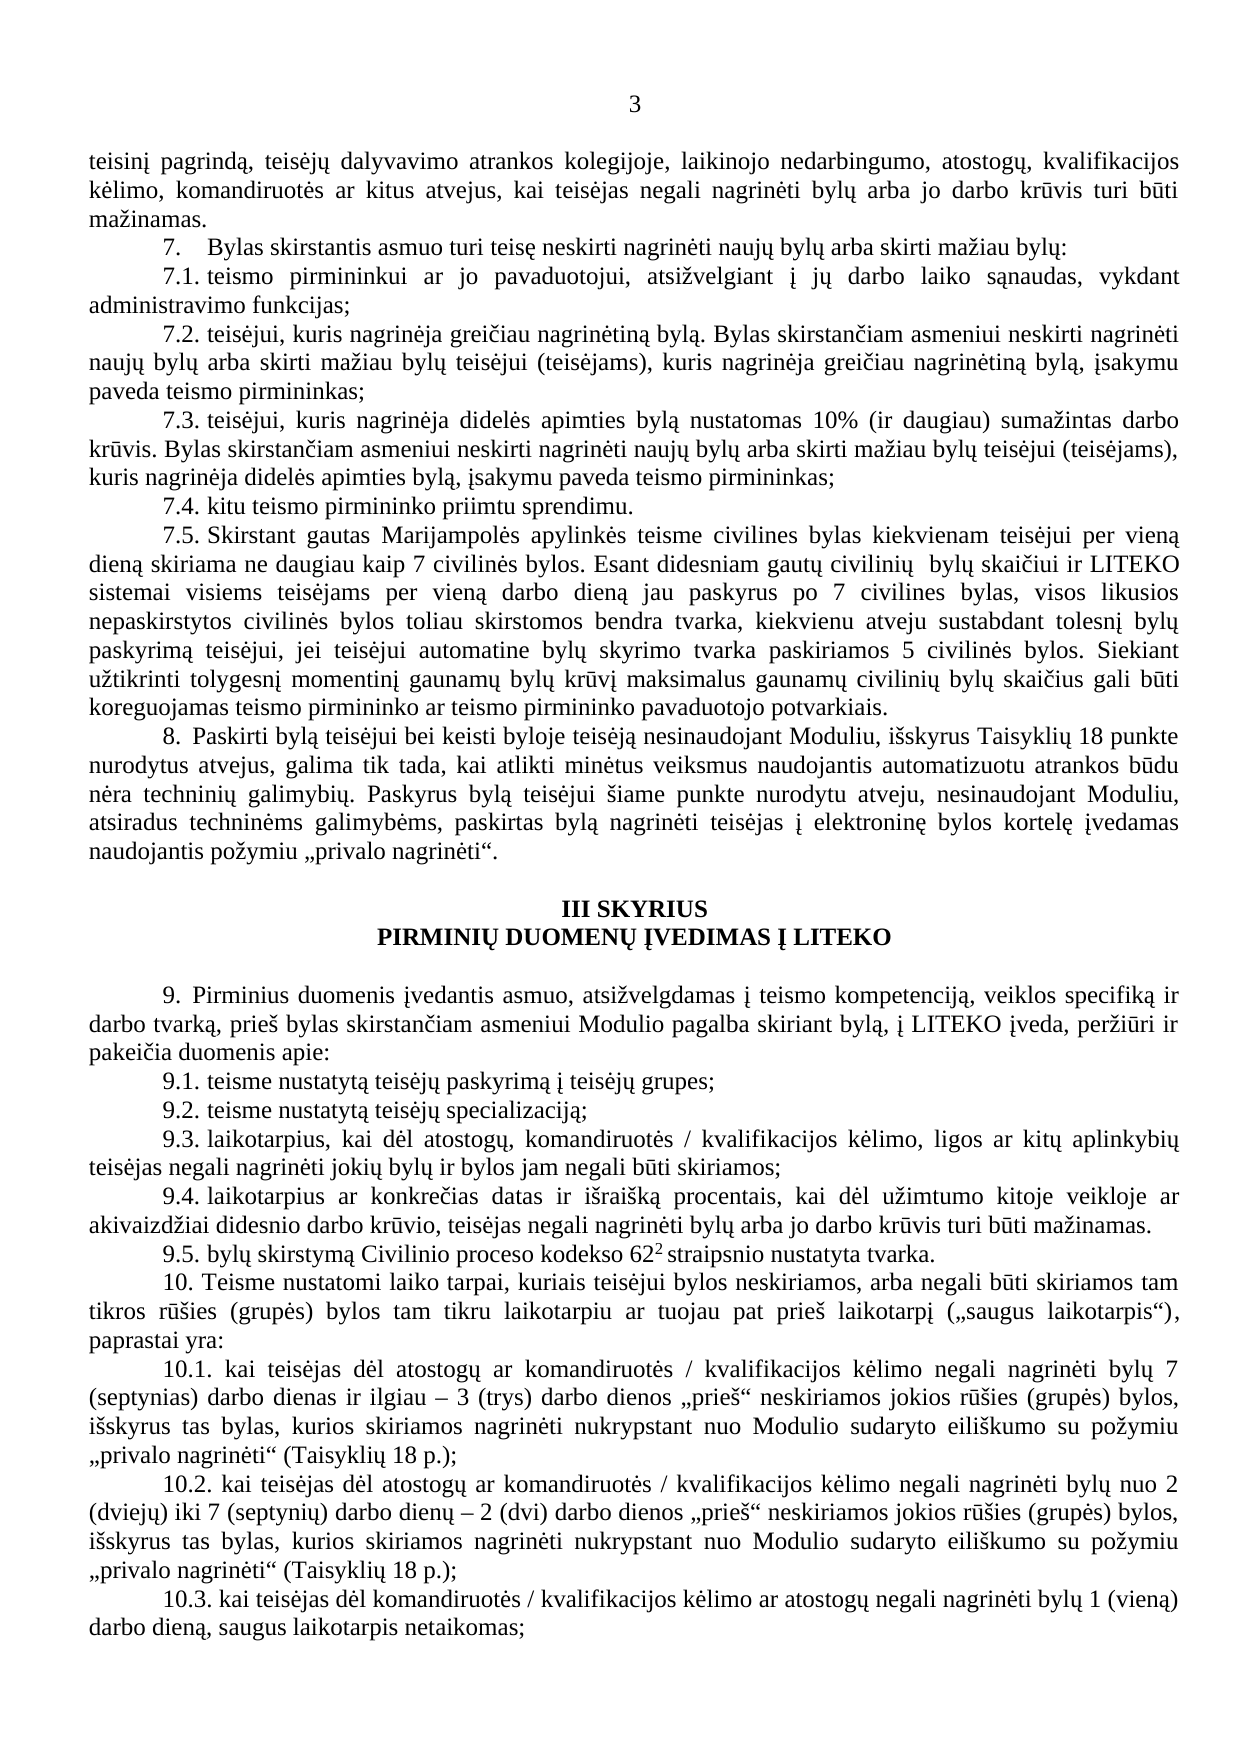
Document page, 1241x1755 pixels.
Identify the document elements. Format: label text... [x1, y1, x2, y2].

text 7.5. Skirstant gautas Marijampolės apylinkės teisme civilines bylas kiekvienam teisėjui per vieną dieną skiriama ne daugiau kaip 7 civilinės bylos. Esant didesniam gautų civilinių bylų skaičiui ir LITEKO sistemai visiems teisėjams per vieną darbo dieną jau paskyrus po 7 civilines bylas, visos likusios nepaskirstytos civilinės bylos toliau skirstomos bendra tvarka, kiekvienu atveju sustabdant tolesnį bylų paskyrimą teisėjui, jei teisėjui automatine bylų skyrimo tvarka paskiriamos 5 civilinės bylos. Siekiant užtikrinti tolygesnį momentinį gaunamų bylų krūvį maksimalus gaunamų civilinių bylų skaičius gali būti koreguojamas teismo pirmininko ar teismo pirmininko pavaduotojo potvarkiais. [89, 520, 1180, 721]
text 10. Teisme nustatomi laiko tarpai, kuriais teisėjui bylos neskiriamos, arba negali būti skiriamos tam tikros rūšies (grupės) bylos tam tikru laikotarpiu ar tuojau pat prieš laikotarpį („saugus laikotarpis“), paprastai yra: [89, 1267, 1180, 1354]
text 9. Pirminius duomenis įvedantis asmuo, atsižvelgdamas į teismo kompetenciją, veiklos specifiką ir darbo tvarką, prieš bylas skirstančiam asmeniui Modulio pagalba skiriant bylą, į LITEKO įveda, peržiūri ir pakeičia duomenis apie: [89, 980, 1180, 1066]
text 10.3. kai teisėjas dėl komandiruotės / kvalifikacijos kėlimo ar atostogų negali nagrinėti bylų 1 (vieną) darbo dieną, saugus laikotarpis netaikomas; [89, 1584, 1180, 1641]
text teisinį pagrindą, teisėjų dalyvavimo atrankos kolegijoje, laikinojo nedarbingumo, atostogų, kvalifikacijos kėlimo, komandiruotės ar kitus atvejus, kai teisėjas negali nagrinėti bylų arba jo darbo krūvis turi būti mažinamas. [89, 146, 1180, 232]
text 9.5. bylų skirstymą Civilinio proceso kodekso 622 straipsnio nustatyta tvarka. [89, 1239, 1180, 1267]
text Pirminių duomenų įvedimas į LITEKO [89, 922, 1180, 951]
text 7.4. kitu teismo pirmininko priimtu sprendimu. [89, 491, 1180, 520]
text 8. Paskirti bylą teisėjui bei keisti byloje teisėją nesinaudojant Moduliu, išskyrus Taisyklių 18 punkte nurodytus atvejus, galima tik tada, kai atlikti minėtus veiksmus naudojantis automatizuotu atrankos būdu nėra techninių galimybių. Paskyrus bylą teisėjui šiame punkte nurodytu atveju, nesinaudojant Moduliu, atsiradus techninėms galimybėms, paskirtas bylą nagrinėti teisėjas į elektroninę bylos kortelę įvedamas naudojantis požymiu „privalo nagrinėti“. [89, 721, 1180, 865]
text 9.2. teisme nustatytą teisėjų specializaciją; [89, 1095, 1180, 1124]
text 7.2. teisėjui, kuris nagrinėja greičiau nagrinėtiną bylą. Bylas skirstančiam asmeniui neskirti nagrinėti naujų bylų arba skirti mažiau bylų teisėjui (teisėjams), kuris nagrinėja greičiau nagrinėtiną bylą, įsakymu paveda teismo pirmininkas; [89, 319, 1180, 405]
text 7.3. teisėjui, kuris nagrinėja didelės apimties bylą nustatomas 10% (ir daugiau) sumažintas darbo krūvis. Bylas skirstančiam asmeniui neskirti nagrinėti naujų bylų arba skirti mažiau bylų teisėjui (teisėjams), kuris nagrinėja didelės apimties bylą, įsakymu paveda teismo pirmininkas; [89, 405, 1180, 491]
text III SKYRIUS [89, 894, 1180, 922]
text 7.1. teismo pirmininkui ar jo pavaduotojui, atsižvelgiant į jų darbo laiko sąnaudas, vykdant administravimo funkcijas; [89, 261, 1180, 319]
text 10.1. kai teisėjas dėl atostogų ar komandiruotės / kvalifikacijos kėlimo negali nagrinėti bylų 7 (septynias) darbo dienas ir ilgiau – 3 (trys) darbo dienos „prieš“ neskiriamos jokios rūšies (grupės) bylos, išskyrus tas bylas, kurios skiriamos nagrinėti nukrypstant nuo Modulio sudaryto eiliškumo su požymiu „privalo nagrinėti“ (Taisyklių 18 p.); [89, 1354, 1180, 1469]
text 10.2. kai teisėjas dėl atostogų ar komandiruotės / kvalifikacijos kėlimo negali nagrinėti bylų nuo 2 (dviejų) iki 7 (septynių) darbo dienų – 2 (dvi) darbo dienos „prieš“ neskiriamos jokios rūšies (grupės) bylos, išskyrus tas bylas, kurios skiriamos nagrinėti nukrypstant nuo Modulio sudaryto eiliškumo su požymiu „privalo nagrinėti“ (Taisyklių 18 p.); [89, 1469, 1180, 1584]
text 7. Bylas skirstantis asmuo turi teisę neskirti nagrinėti naujų bylų arba skirti mažiau bylų: [89, 232, 1180, 261]
text 9.3. laikotarpius, kai dėl atostogų, komandiruotės / kvalifikacijos kėlimo, ligos ar kitų aplinkybių teisėjas negali nagrinėti jokių bylų ir bylos jam negali būti skiriamos; [89, 1124, 1180, 1181]
text 9.1. teisme nustatytą teisėjų paskyrimą į teisėjų grupes; [89, 1066, 1180, 1095]
text 9.4. laikotarpius ar konkrečias datas ir išraišką procentais, kai dėl užimtumo kitoje veikloje ar akivaizdžiai didesnio darbo krūvio, teisėjas negali nagrinėti bylų arba jo darbo krūvis turi būti mažinamas. [89, 1181, 1180, 1239]
